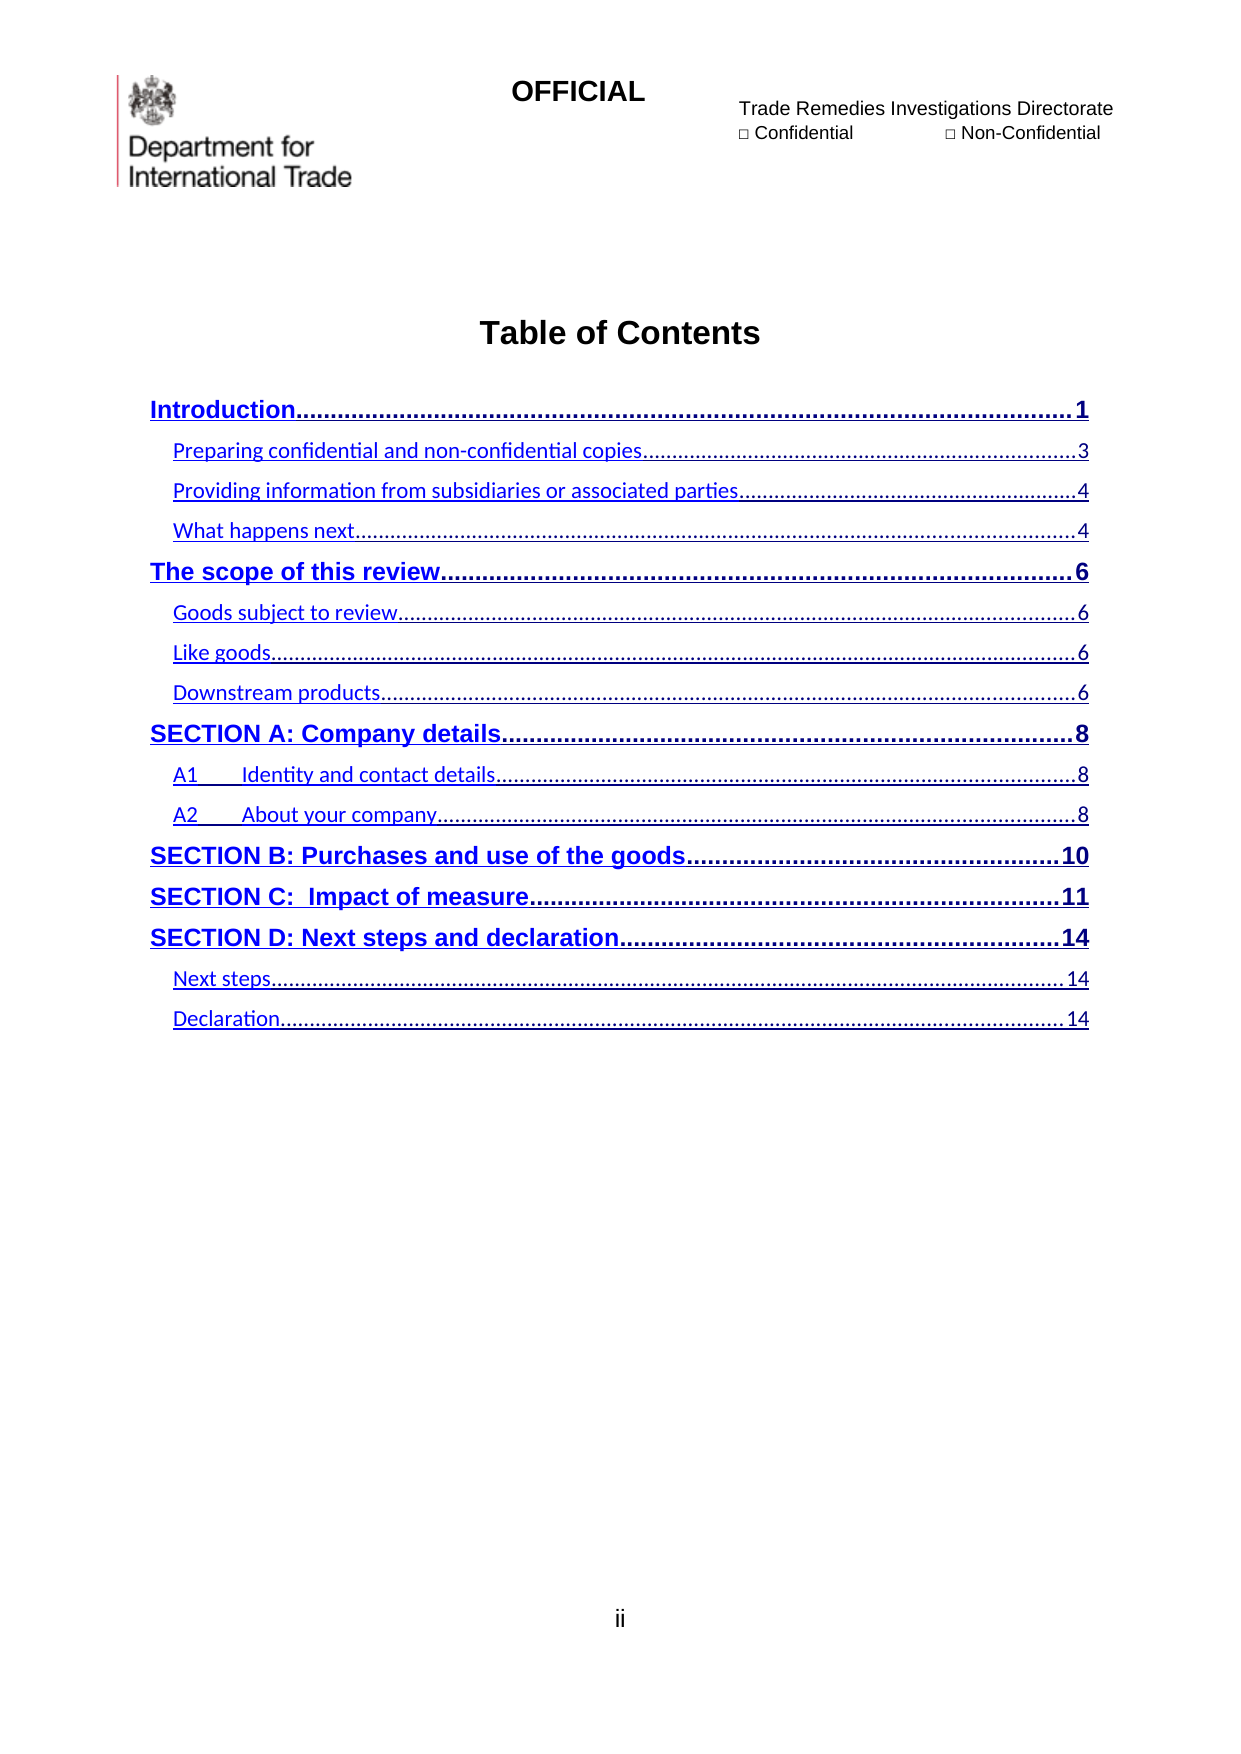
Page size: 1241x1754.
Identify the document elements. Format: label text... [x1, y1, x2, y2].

text SECTION A: Company details 8 [150, 719, 1090, 748]
text Goods subject to review 6 [173, 598, 1090, 626]
text A2 About your company 8 [173, 800, 1090, 828]
text Preparing confidential and non-confidential copies 3 [173, 436, 1090, 464]
text SECTION D: Next steps and declaration 14 [150, 923, 1090, 952]
text SECTION B: Purchases and use of the goods 10 [150, 841, 1090, 869]
text Declaration 14 [173, 1004, 1090, 1032]
text Next steps 14 [173, 964, 1090, 992]
subtitle Table of Contents [150, 313, 1090, 352]
text Like goods 6 [173, 638, 1090, 666]
text What happens next 4 [173, 516, 1090, 544]
text Providing information from subsidiaries or associated parties 4 [173, 476, 1090, 504]
text A1 Identity and contact details 8 [173, 760, 1090, 788]
text Downstream products 6 [173, 678, 1090, 707]
text The scope of this review 6 [150, 557, 1090, 586]
text SECTION C: Impact of measure 11 [150, 882, 1090, 911]
text Introduction 1 [150, 395, 1090, 423]
